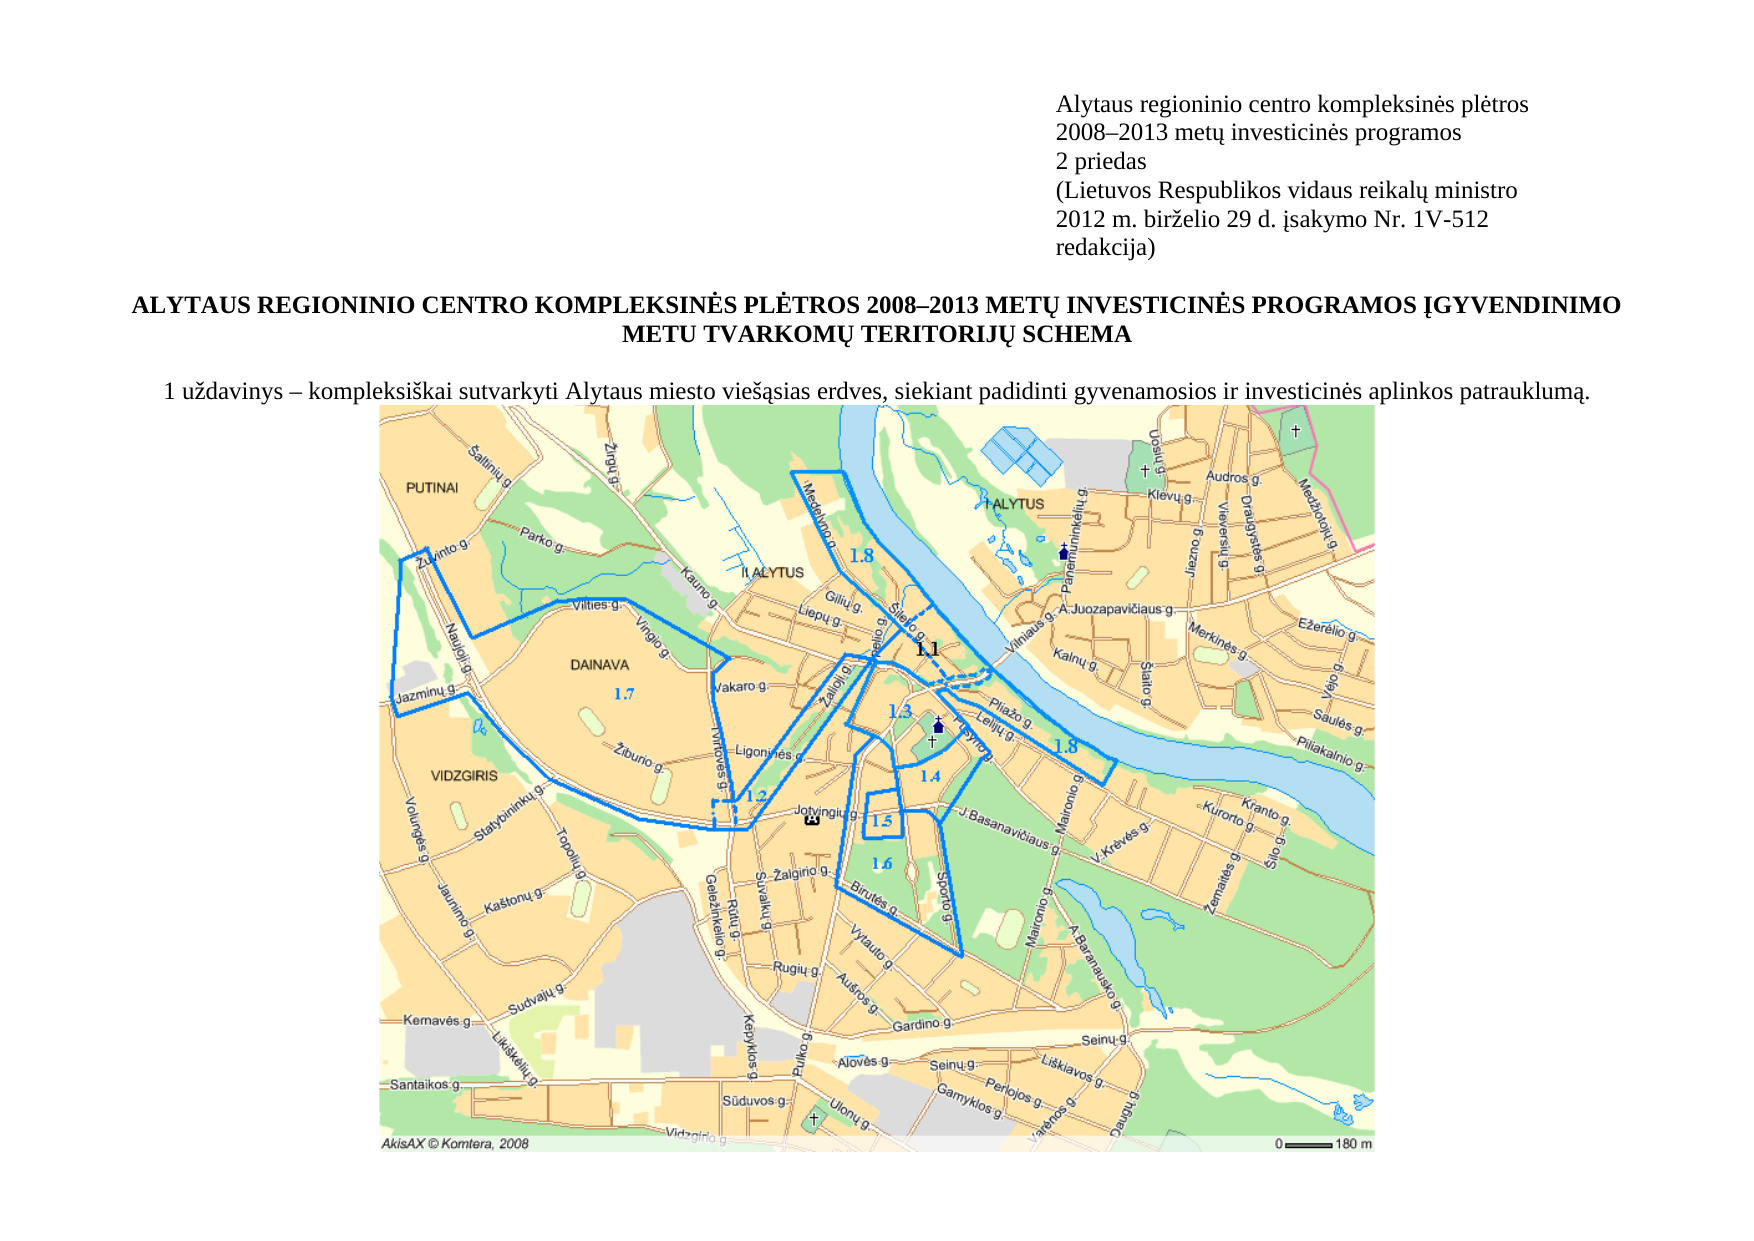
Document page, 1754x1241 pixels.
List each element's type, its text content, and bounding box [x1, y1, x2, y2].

text 2008–2013 metų investicinės programos [1056, 117, 1636, 146]
text Alytaus regioninio centro kompleksinės plėtros [1056, 89, 1636, 117]
text 2 priedas [1056, 146, 1636, 175]
text 1 uždavinys – kompleksiškai sutvarkyti Alytaus miesto viešąsias erdves, siekiant padidinti gyvenamosios ir investicinės aplinkos patrauklumą. [118, 376, 1636, 405]
text redakcija) [1056, 232, 1636, 261]
text (Lietuvos Respublikos vidaus reikalų ministro [1056, 175, 1636, 204]
text ALYTAUS REGIONINIO CENTRO KOMPLEKSINĖS PLĖTROS 2008–2013 METŲ INVESTICINĖS PROGRAMOS ĮGYVENDINIMO METU TVARKOMŲ TERITORIJŲ SCHEMA [118, 290, 1636, 347]
text 2012 m. birželio 29 d. įsakymo Nr. 1V-512 [1056, 204, 1636, 232]
